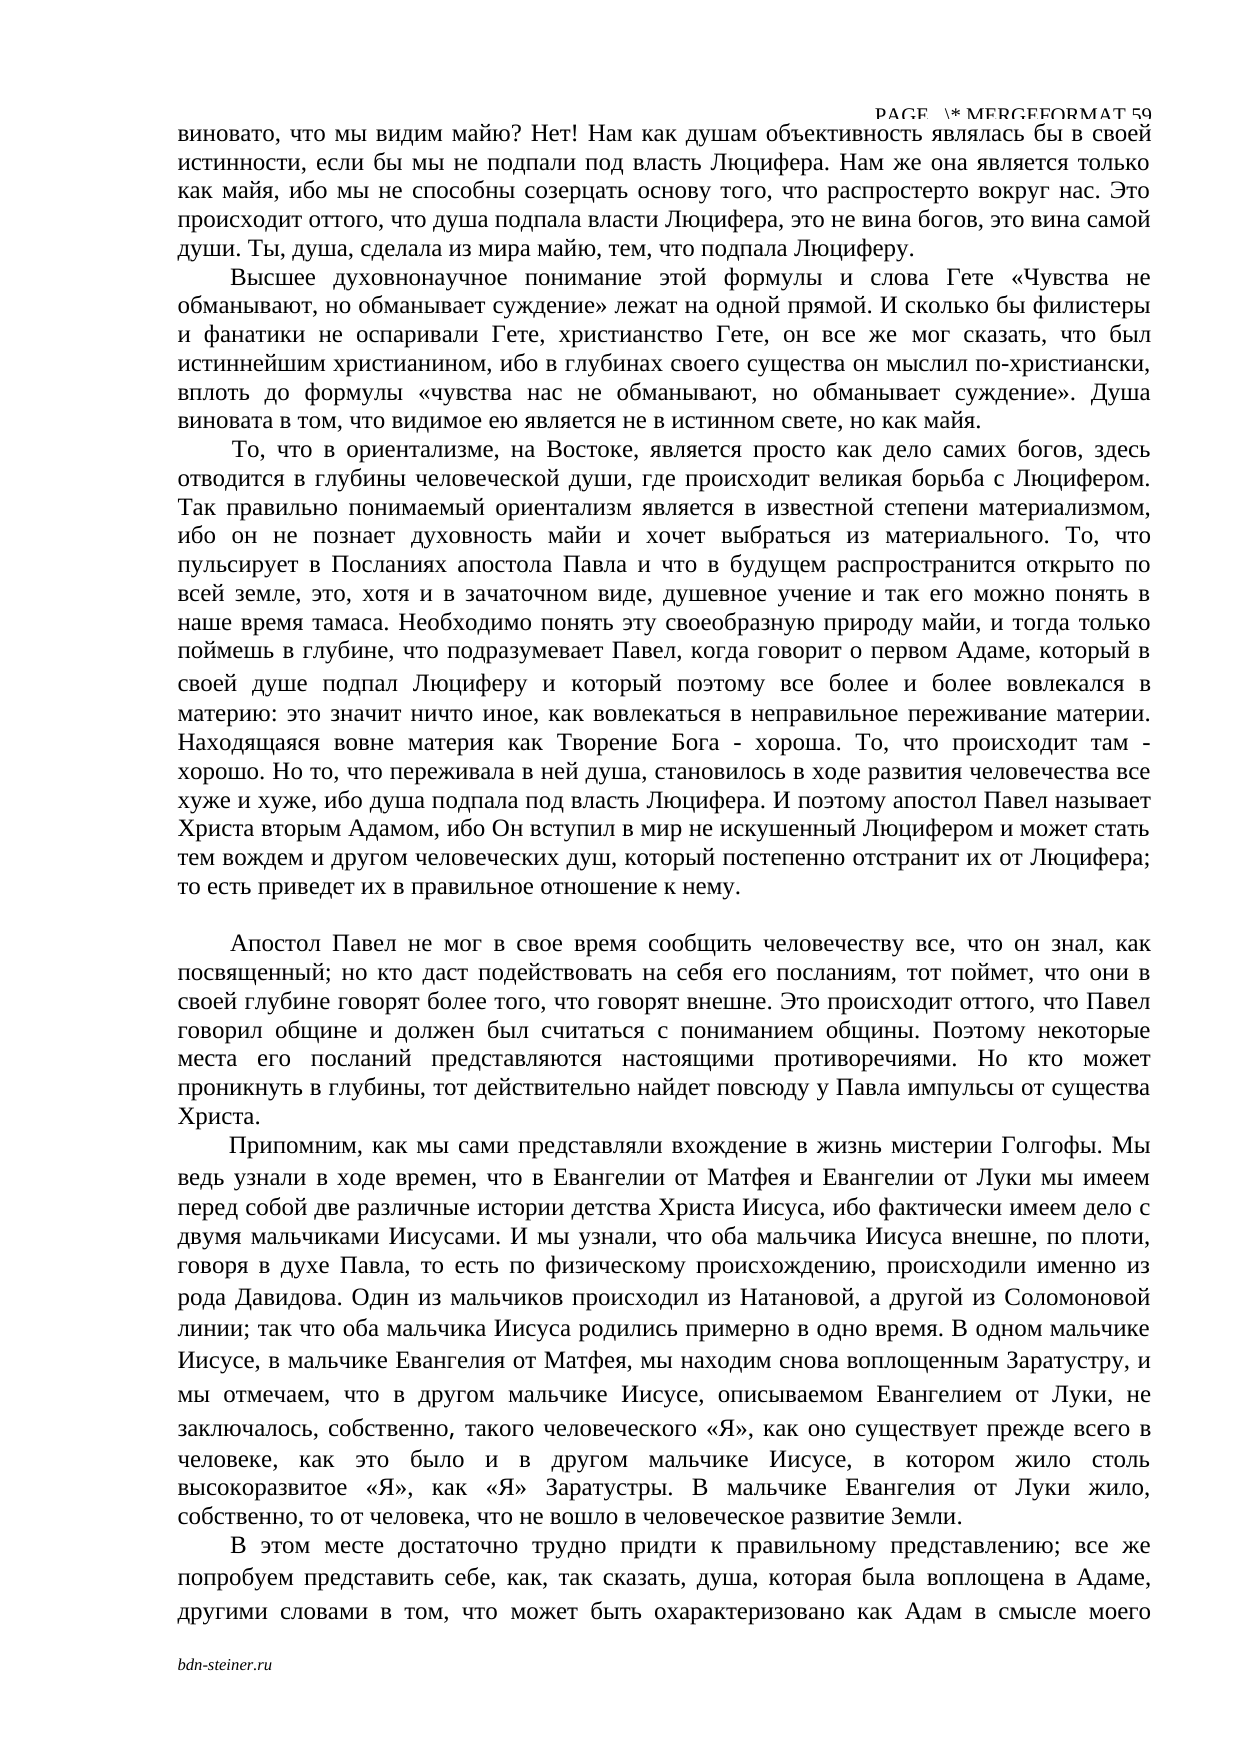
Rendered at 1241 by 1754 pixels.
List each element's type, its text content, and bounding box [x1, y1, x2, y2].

text В этом месте достаточно трудно придти к правильному представлению; все же попробуем представить себе, как, так сказать, душа, которая была воплощена в Адаме, другими словами в том, что может быть охарактеризовано как Адам в смысле моего [177, 1530, 1152, 1627]
text Апостол Павел не мог в свое время сообщить человечеству все, что он знал, как посвященный; но кто даст подействовать на себя его посланиям, тот поймет, что они в своей глубине говорят более того, что говорят внешне. Это происходит оттого, что Павел говорил общине и должен был считаться с пониманием общины. Поэтому некоторые места его посланий представляются настоящими противоречиями. Но кто может проникнуть в глубины, тот действительно найдет повсюду у Павла импульсы от существа Христа. [177, 928, 1152, 1130]
text Высшее духовнонаучное понимание этой формулы и слова Гете «Чувства не обманывают, но обманывает суждение» лежат на одной прямой. И сколько бы филистеры и фанатики не оспаривали Гете, христианство Гете, он все же мог сказать, что был истиннейшим христианином, ибо в глубинах своего существа он мыслил по-христиански, вплоть до формулы «чувства нас не обманывают, но обманывает суждение». Душа виновата в том, что видимое ею является не в истинном свете, но как майя. [177, 262, 1152, 434]
text То, что в ориентализме, на Востоке, является просто как дело самих богов, здесь отводится в глубины человеческой души, где происходит великая борьба с Люцифером. Так правильно понимаемый ориентализм является в известной степени материализмом, ибо он не познает духовность майи и хочет выбраться из материального. То, что пульсирует в Посланиях апостола Павла и что в будущем распространится открыто по всей земле, это, хотя и в зачаточном виде, душевное учение и так его можно понять в наше время тамаса. Необходимо понять эту своеобразную природу майи, и тогда только поймешь в глубине, что подразумевает Павел, когда говорит о первом Адаме, который в своей душе подпал Люциферу и который поэтому все более и более вовлекался в материю: это значит ничто иное, как вовлекаться в неправильное переживание материи. Находящаяся вовне материя как Творение Бога - хороша. То, что происходит там - хорошо. Но то, что переживала в ней душа, становилось в ходе развития человечества все хуже и хуже, ибо душа подпала под власть Люцифера. И поэтому апостол Павел называет Христа вторым Адамом, ибо Он вступил в мир не искушенный Люцифером и может стать тем вождем и другом человеческих душ, который постепенно отстранит их от Люцифера; то есть приведет их в правильное отношение к нему. [177, 434, 1152, 900]
text виновато, что мы видим майю? Нет! Нам как душам объективность являлась бы в своей истинности, если бы мы не подпали под власть Люцифера. Нам же она является только как майя, ибо мы не способны созерцать основу того, что распростерто вокруг нас. Это происходит оттого, что душа подпала власти Люцифера, это не вина богов, это вина самой души. Ты, душа, сделала из мира майю, тем, что подпала Люциферу. [177, 118, 1152, 262]
text Припомним, как мы сами представляли вхождение в жизнь мистерии Голгофы. Мы ведь узнали в ходе времен, что в Евангелии от Матфея и Евангелии от Луки мы имеем перед собой две различные истории детства Христа Иисуса, ибо фактически имеем дело с двумя мальчиками Иисусами. И мы узнали, что оба мальчика Иисуса внешне, по плоти, говоря в духе Павла, то есть по физическому происхождению, происходили именно из рода Давидова. Один из мальчиков происходил из Натановой, а другой из Соломоновой линии; так что оба мальчика Иисуса родились примерно в одно время. В одном мальчике Иисусе, в мальчике Евангелия от Матфея, мы находим снова воплощенным Заратустру, и мы отмечаем, что в другом мальчике Иисусе, описываемом Евангелием от Луки, не заключалось, собственно, такого человеческого «Я», как оно существует прежде всего в человеке, как это было и в другом мальчике Иисусе, в котором жило столь высокоразвитое «Я», как «Я» Заратустры. В мальчике Евангелия от Луки жило, собственно, то от человека, что не вошло в человеческое развитие Земли. [177, 1130, 1152, 1530]
